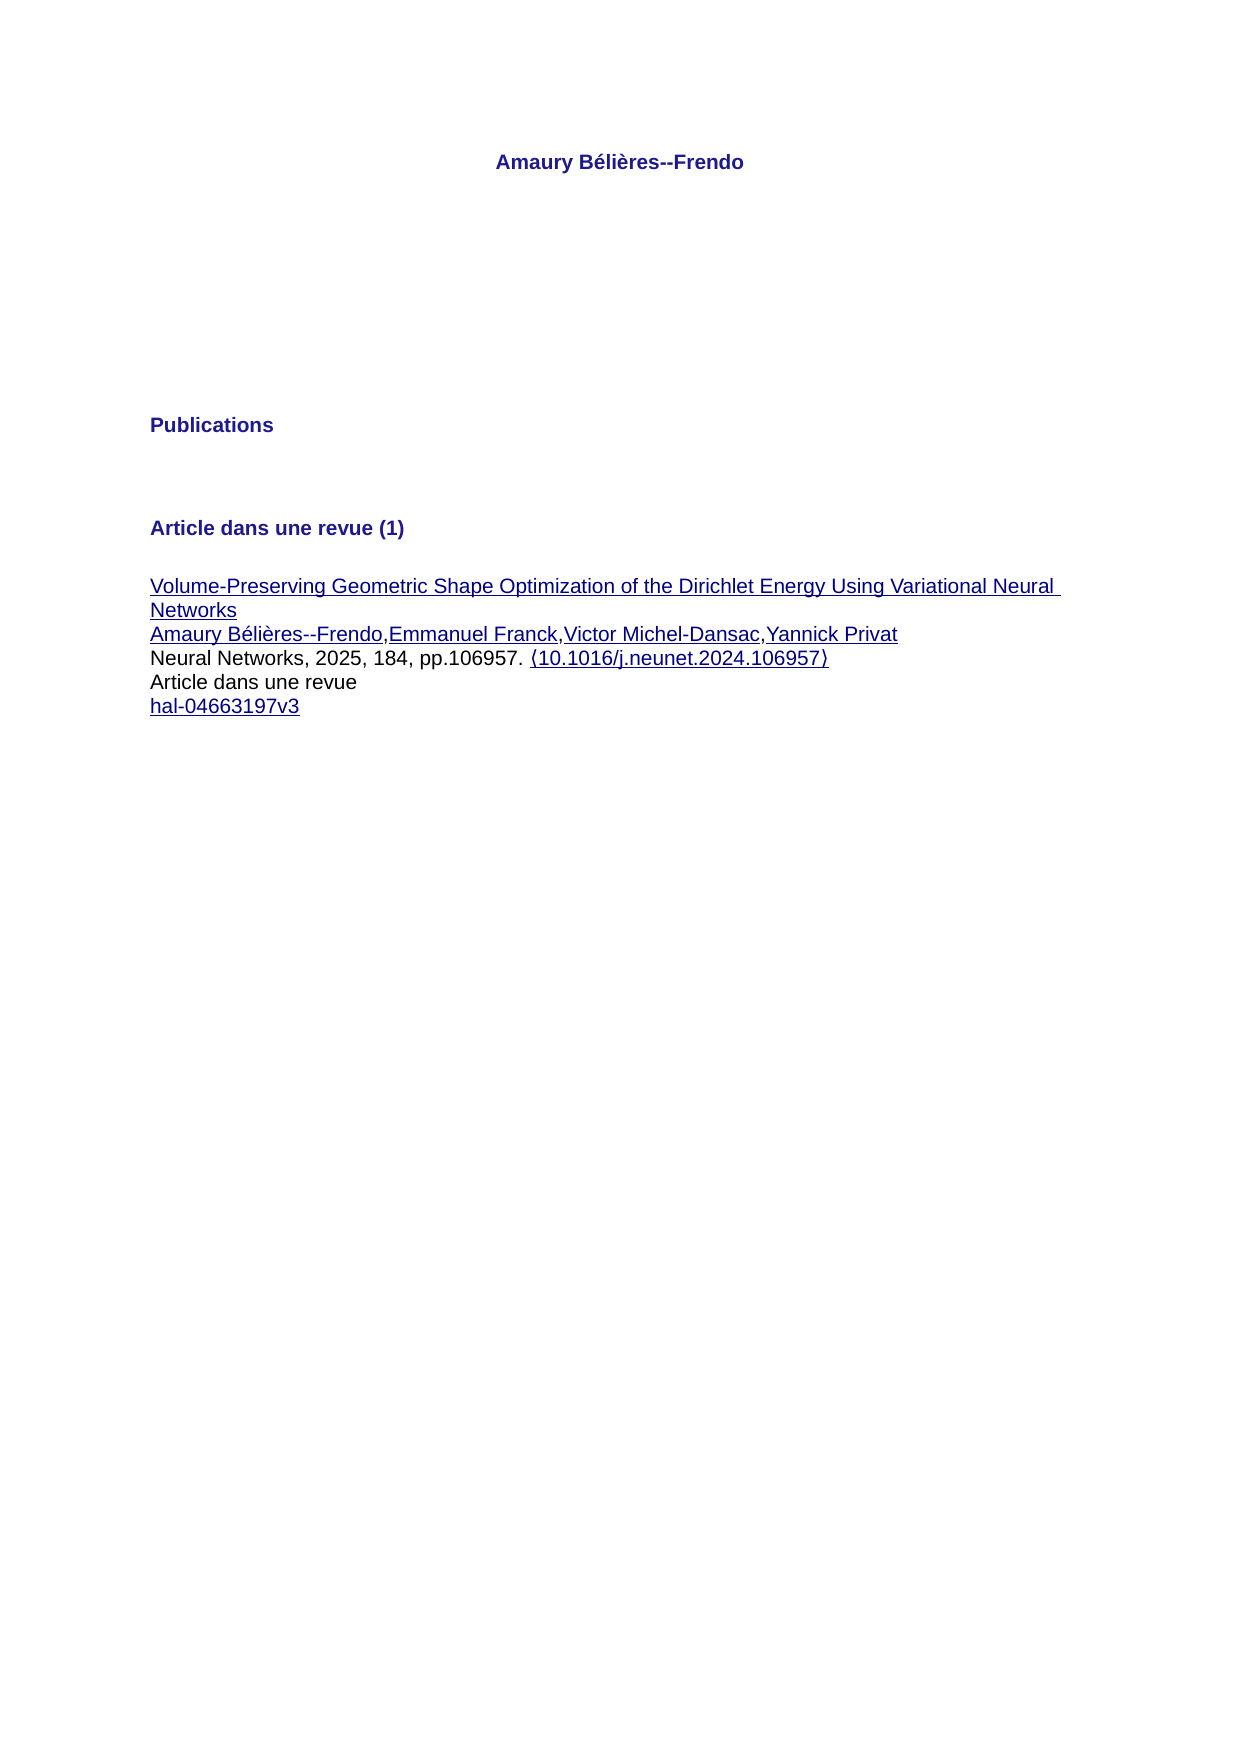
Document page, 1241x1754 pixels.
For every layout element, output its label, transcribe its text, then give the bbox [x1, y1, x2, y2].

subtitle Amaury Bélières--Frendo [150, 150, 1090, 174]
subtitle Publications [150, 412, 1090, 436]
subtitle Article dans une revue (1) [150, 516, 1090, 539]
table_header Volume-Preserving Geometric Shape Optimization of the Dirichlet Energy Using Variational Neural Networks Amaury Bélières--Frendo,Emmanuel Franck,Victor Michel-Dansac,Yannick Privat Neural Networks, 2025, 184, pp.106957. ⟨10.1016/j.neunet.2024.106957⟩ Article dans une revue hal-04663197v3 [150, 574, 1090, 718]
